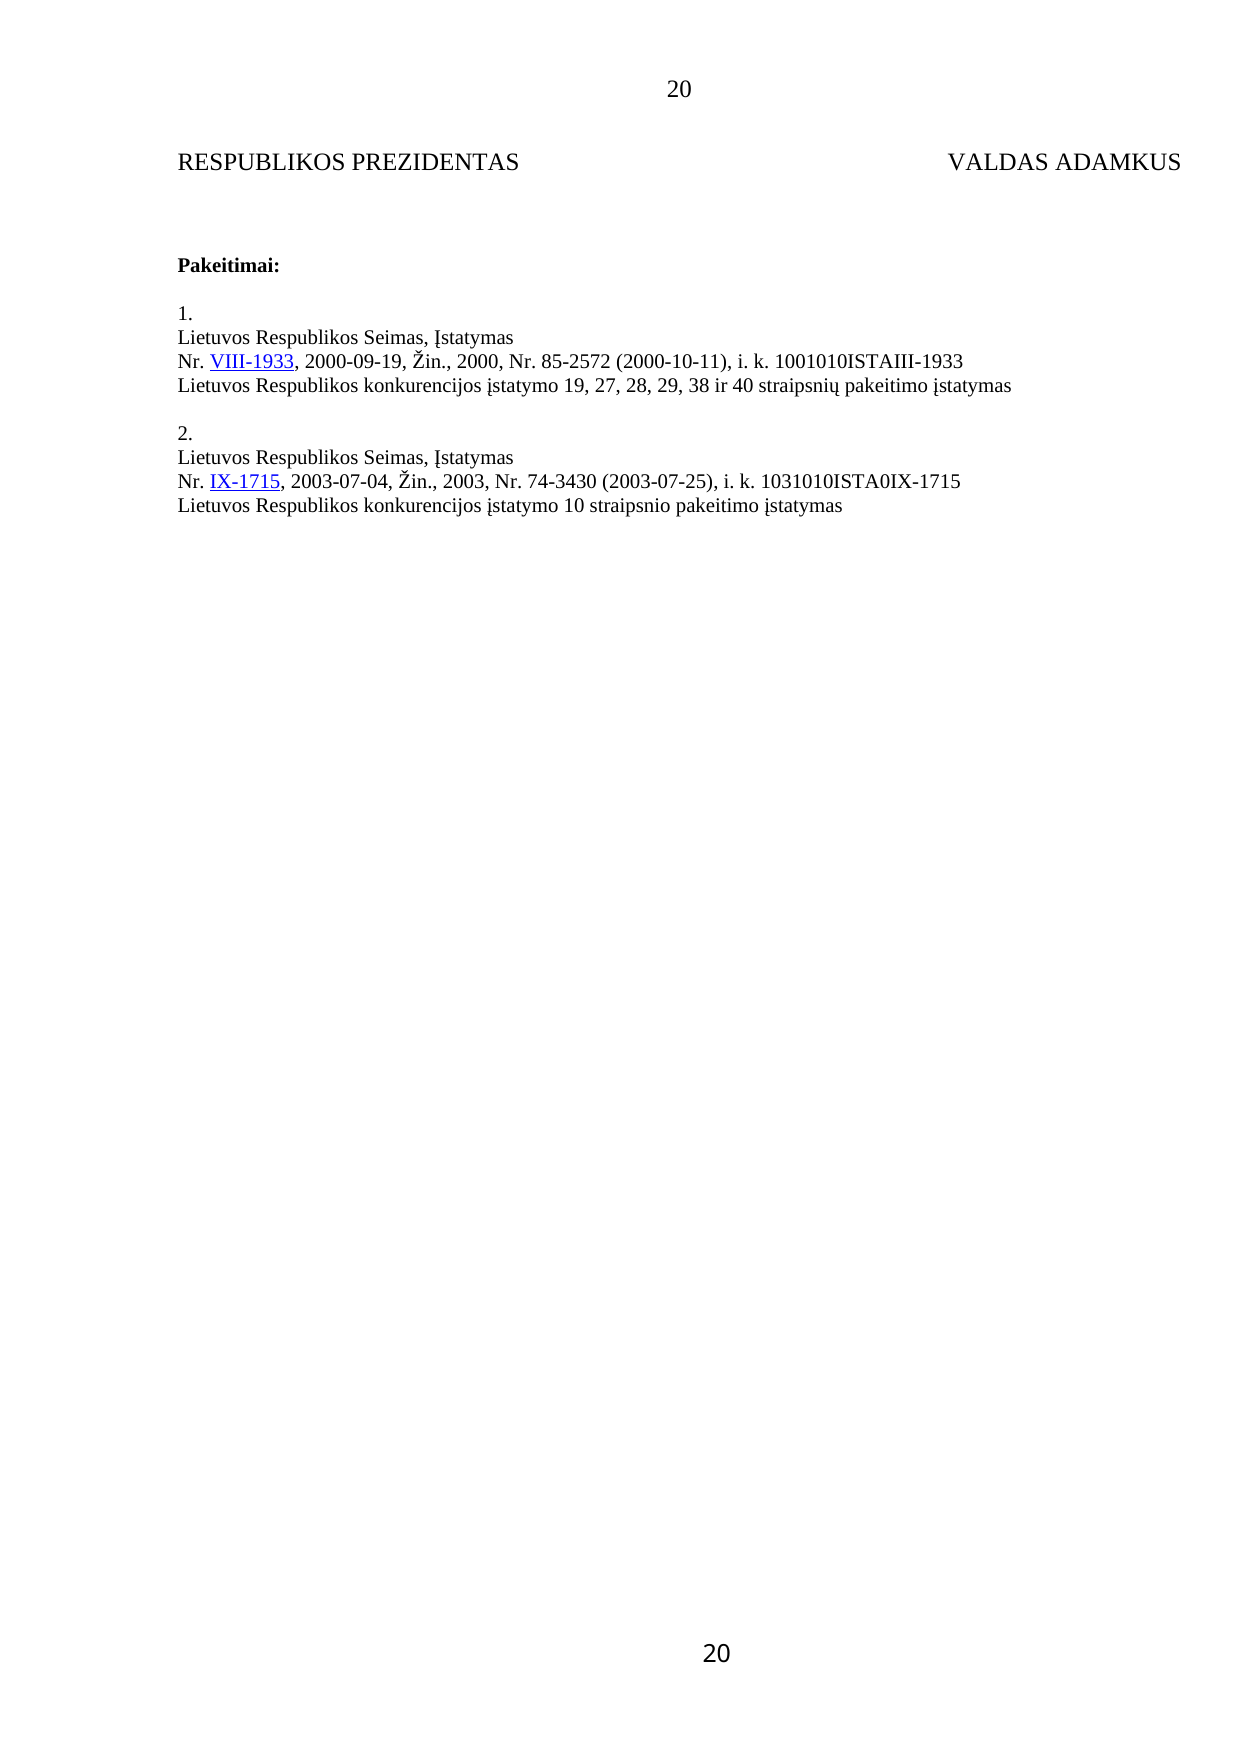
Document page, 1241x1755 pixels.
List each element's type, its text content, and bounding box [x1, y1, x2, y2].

text Nr. IX-1715, 2003-07-04, Žin., 2003, Nr. 74-3430 (2003-07-25), i. k. 1031010ISTA0IX-1715 [177, 469, 1181, 493]
text 2. [177, 421, 1181, 445]
text Lietuvos Respublikos konkurencijos įstatymo 19, 27, 28, 29, 38 ir 40 straipsnių pakeitimo įstatymas [177, 373, 1181, 397]
text Nr. VIII-1933, 2000-09-19, Žin., 2000, Nr. 85-2572 (2000-10-11), i. k. 1001010ISTAIII-1933 [177, 349, 1181, 373]
text Lietuvos Respublikos Seimas, Įstatymas [177, 325, 1181, 349]
text Pakeitimai: [177, 252, 1181, 277]
text Lietuvos Respublikos konkurencijos įstatymo 10 straipsnio pakeitimo įstatymas [177, 493, 1181, 517]
text Lietuvos Respublikos Seimas, Įstatymas [177, 445, 1181, 469]
text RESPUBLIKOS PREZIDENTAS VALDAS ADAMKUS [177, 147, 1181, 176]
text 1. [177, 301, 1181, 325]
